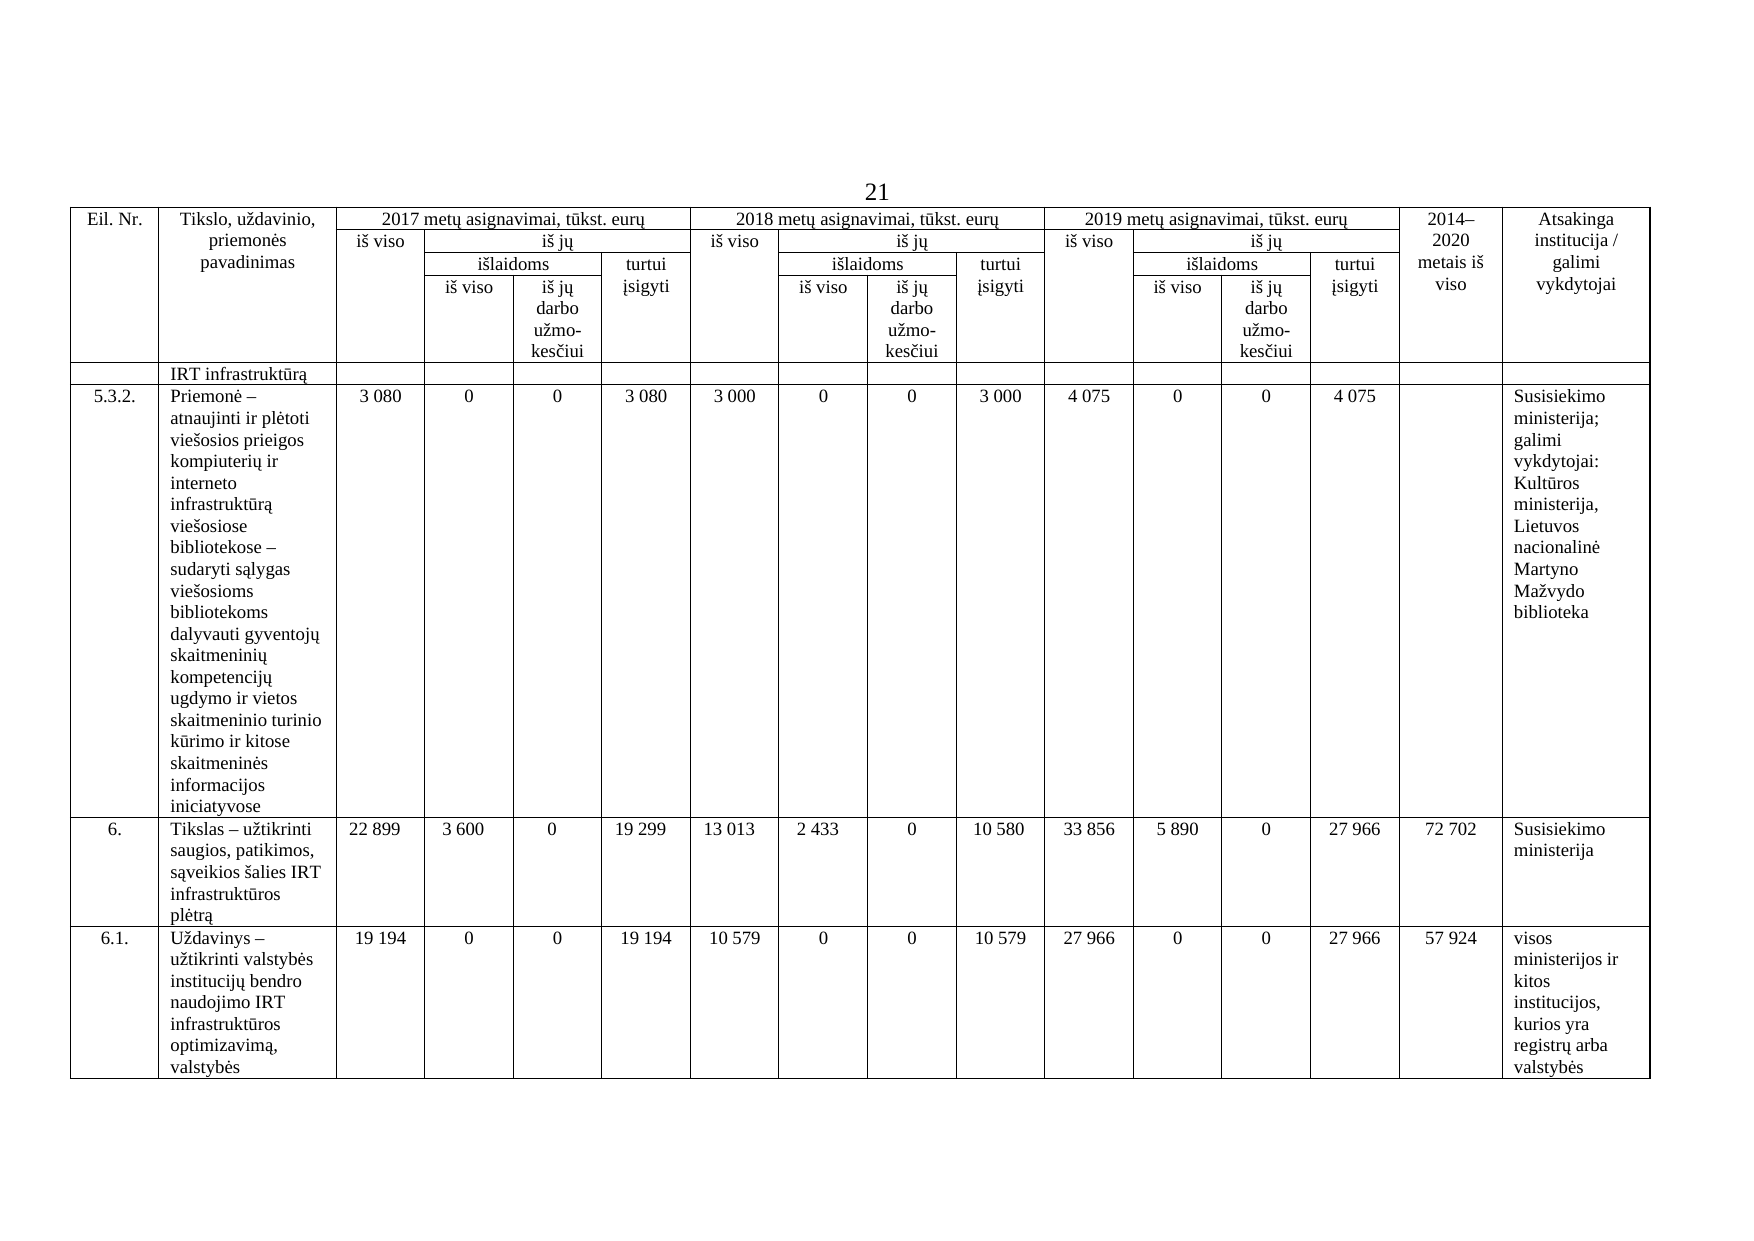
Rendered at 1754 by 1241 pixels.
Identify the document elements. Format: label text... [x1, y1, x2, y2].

table_cell 5.3.2. [71, 385, 158, 817]
table_cell 0 [868, 818, 956, 926]
table_header Eil. Nr. [71, 208, 158, 362]
table_cell 10 579 [691, 927, 778, 1077]
table_cell 4 075 [1311, 385, 1399, 817]
table_cell iš jų [779, 230, 1044, 252]
table_cell [1311, 363, 1399, 384]
table_cell 72 702 [1400, 818, 1502, 926]
table_header 2018 metų asignavimai, tūkst. eurų [691, 208, 1044, 229]
table_cell iš viso [1045, 230, 1133, 362]
table_cell iš jų darbo užmo-kesčiui [1222, 276, 1310, 362]
table_cell [425, 363, 513, 384]
table_cell 0 [1222, 818, 1310, 926]
table_cell 13 013 [691, 818, 778, 926]
table_cell 57 924 [1400, 927, 1502, 1077]
table_cell iš jų darbo užmo-kesčiui [514, 276, 601, 362]
table_cell 0 [1222, 385, 1310, 817]
table_cell 6.1. [71, 927, 158, 1077]
table_cell 10 579 [957, 927, 1044, 1077]
table_cell iš viso [337, 230, 424, 362]
table_header Atsakinga institucija / galimi vykdytojai [1503, 208, 1649, 362]
table_cell 0 [514, 385, 601, 817]
table_cell [957, 363, 1044, 384]
table_cell [1400, 385, 1502, 817]
table_header 2014–2020 metais iš viso [1400, 208, 1502, 362]
table_cell iš jų darbo užmo-kesčiui [868, 276, 956, 362]
table_cell [779, 363, 867, 384]
table_cell 0 [514, 927, 601, 1077]
table_cell 19 299 [602, 818, 690, 926]
table_cell 3 000 [691, 385, 778, 817]
table_cell 27 966 [1045, 927, 1133, 1077]
table_cell [1503, 363, 1649, 384]
table_cell Tikslas – užtikrinti saugios, patikimos, sąveikios šalies IRT infrastruktūros plėtrą [159, 818, 336, 926]
table_cell 3 080 [602, 385, 690, 817]
table_cell 19 194 [602, 927, 690, 1077]
table_cell 27 966 [1311, 818, 1399, 926]
table_cell 0 [779, 927, 867, 1077]
table_cell Uždavinys – užtikrinti valstybės institucijų bendro naudojimo IRT infrastruktūros optimizavimą, valstybės [159, 927, 336, 1077]
table_header 2019 metų asignavimai, tūkst. eurų [1045, 208, 1399, 229]
table_cell 22 899 [337, 818, 424, 926]
table_cell 0 [425, 927, 513, 1077]
table_cell [1134, 363, 1221, 384]
table_cell [1045, 363, 1133, 384]
table_cell [691, 363, 778, 384]
table_cell išlaidoms [779, 253, 956, 274]
table_cell visos ministerijos ir kitos institucijos, kurios yra registrų arba valstybės [1503, 927, 1649, 1077]
table_cell 3 000 [957, 385, 1044, 817]
table_cell 0 [1134, 927, 1221, 1077]
table_cell 0 [779, 385, 867, 817]
table_cell 19 194 [337, 927, 424, 1077]
table_cell Susisiekimo ministerija; galimi vykdytojai: Kultūros ministerija, Lietuvos nacionalinė Martyno Mažvydo biblioteka [1503, 385, 1649, 817]
table_cell 0 [1134, 385, 1221, 817]
table_cell 4 075 [1045, 385, 1133, 817]
table_cell 0 [425, 385, 513, 817]
table_cell [868, 363, 956, 384]
table_cell 6. [71, 818, 158, 926]
table_cell iš viso [1134, 276, 1221, 362]
table_cell 3 600 [425, 818, 513, 926]
table_cell IRT infrastruktūrą [159, 363, 336, 384]
table_cell išlaidoms [425, 253, 601, 274]
table_cell [337, 363, 424, 384]
table_cell 0 [868, 385, 956, 817]
table_cell 0 [868, 927, 956, 1077]
table_cell [1400, 363, 1502, 384]
table_cell iš viso [779, 276, 867, 362]
table_cell Priemonė – atnaujinti ir plėtoti viešosios prieigos kompiuterių ir interneto infrastruktūrą viešosiose bibliotekose – sudaryti sąlygas viešosioms bibliotekoms dalyvauti gyventojų skaitmeninių kompetencijų ugdymo ir vietos skaitmeninio turinio kūrimo ir kitose skaitmeninės informacijos iniciatyvose [159, 385, 336, 817]
table_cell 33 856 [1045, 818, 1133, 926]
table_cell Susisiekimo ministerija [1503, 818, 1649, 926]
table_cell iš jų [1134, 230, 1399, 252]
table_cell 27 966 [1311, 927, 1399, 1077]
table_cell 0 [1222, 927, 1310, 1077]
table_cell 10 580 [957, 818, 1044, 926]
table_header Tikslo, uždavinio, priemonės pavadinimas [159, 208, 336, 362]
table_cell iš jų [425, 230, 690, 252]
table_cell 2 433 [779, 818, 867, 926]
table_cell turtui įsigyti [1311, 253, 1399, 362]
table_cell turtui įsigyti [602, 253, 690, 362]
table_cell [71, 363, 158, 384]
table_header 2017 metų asignavimai, tūkst. eurų [337, 208, 690, 229]
table_cell turtui įsigyti [957, 253, 1044, 362]
table_cell 3 080 [337, 385, 424, 817]
table_cell 5 890 [1134, 818, 1221, 926]
table_cell 0 [514, 818, 601, 926]
table_cell [1222, 363, 1310, 384]
table_cell iš viso [425, 276, 513, 362]
table_cell išlaidoms [1134, 253, 1310, 274]
table_cell [514, 363, 601, 384]
table_cell iš viso [691, 230, 778, 362]
table_cell [602, 363, 690, 384]
